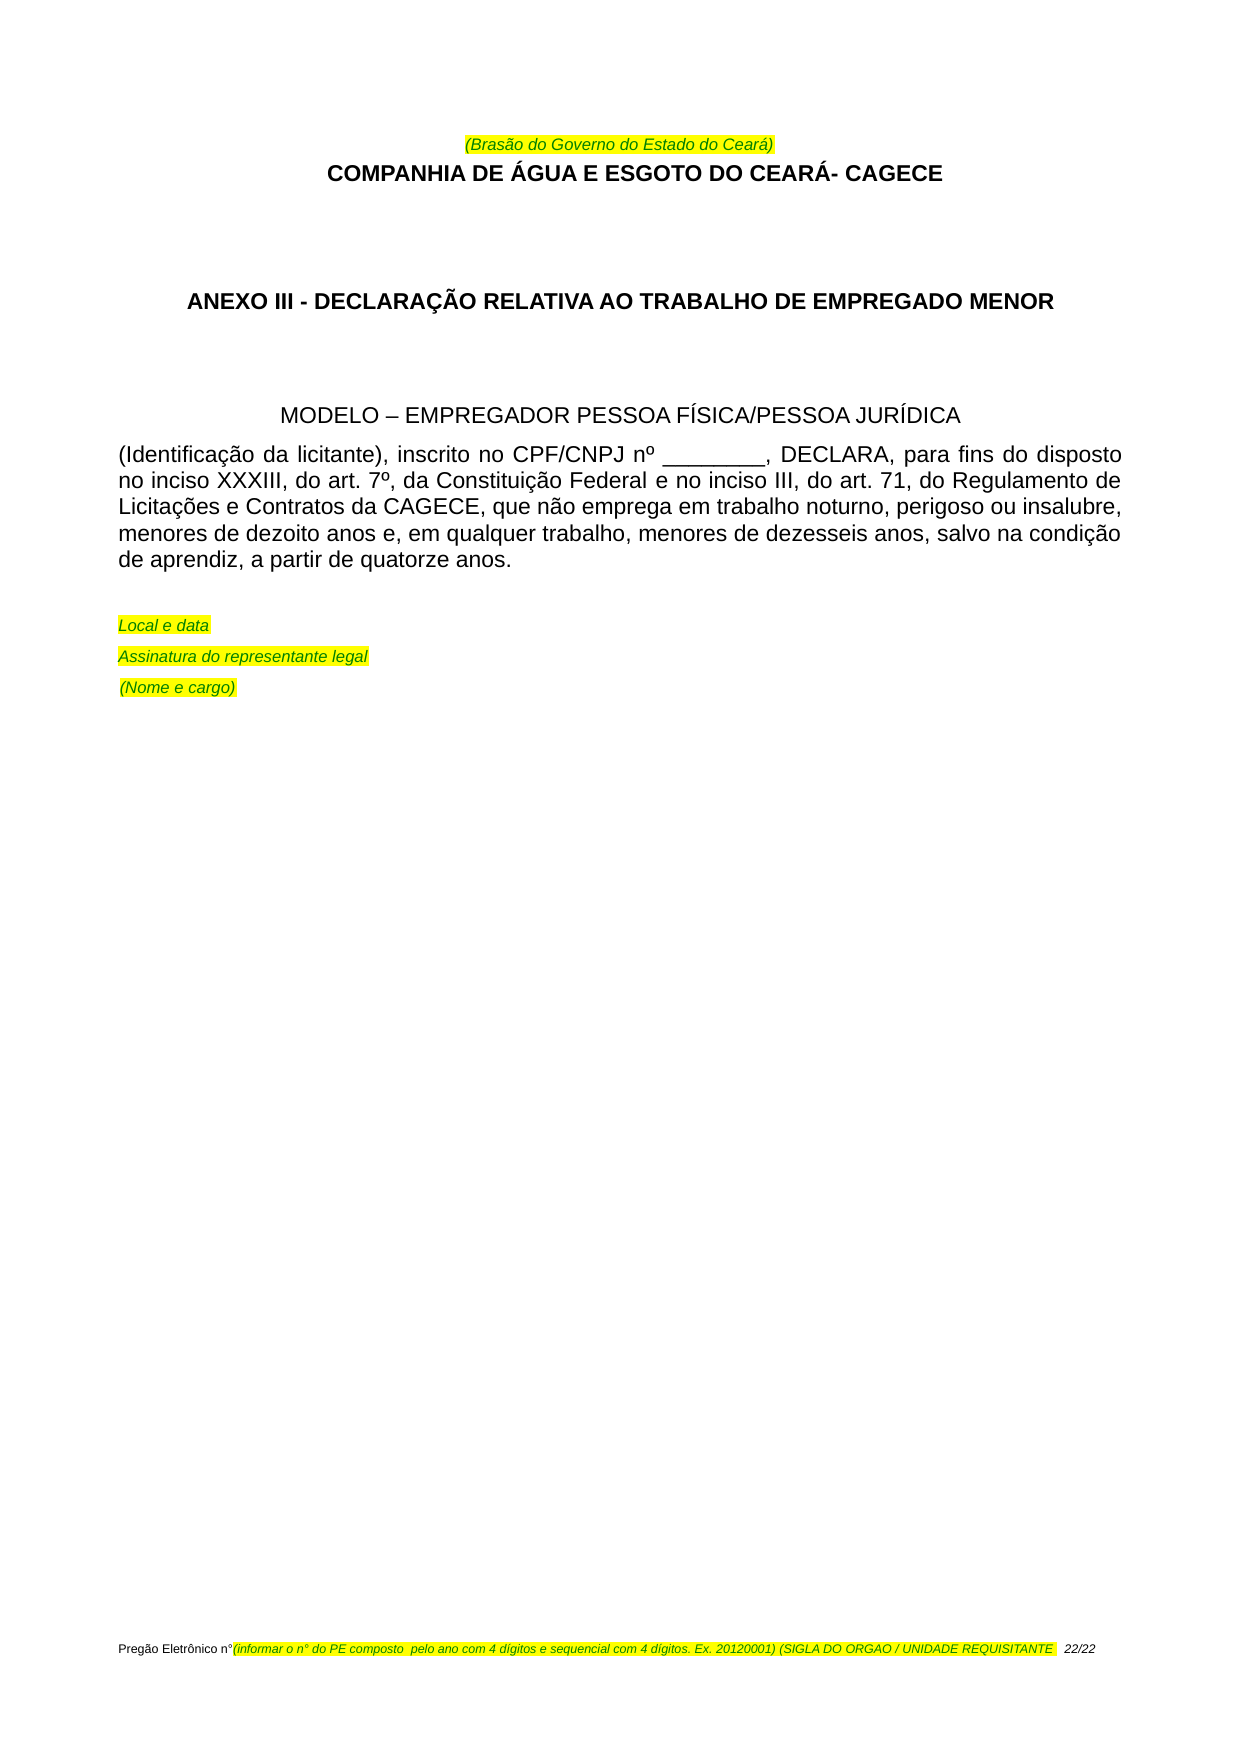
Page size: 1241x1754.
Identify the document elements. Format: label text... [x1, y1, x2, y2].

text Assinatura do representante legal [118, 646, 1122, 666]
text MODELO – EMPREGADOR PESSOA FÍSICA/PESSOA JURÍDICA [119, 402, 1122, 429]
text (Identificação da licitante), inscrito no CPF/CNPJ nº ________, DECLARA, para fins do disposto no inciso XXXIII, do art. 7º, da Constituição Federal e no inciso III, do art. 71, do Regulamento de Licitações e Contratos da CAGECE, que não emprega em trabalho noturno, perigoso ou insalubre, menores de dezoito anos e, em qualquer trabalho, menores de dezesseis anos, salvo na condição de aprendiz, a partir de quatorze anos. [118, 441, 1122, 572]
text Local e data [118, 615, 1122, 634]
text ANEXO III - DECLARAÇÃO RELATIVA AO TRABALHO DE EMPREGADO MENOR [119, 288, 1122, 314]
text (Nome e cargo) [119, 677, 1122, 697]
